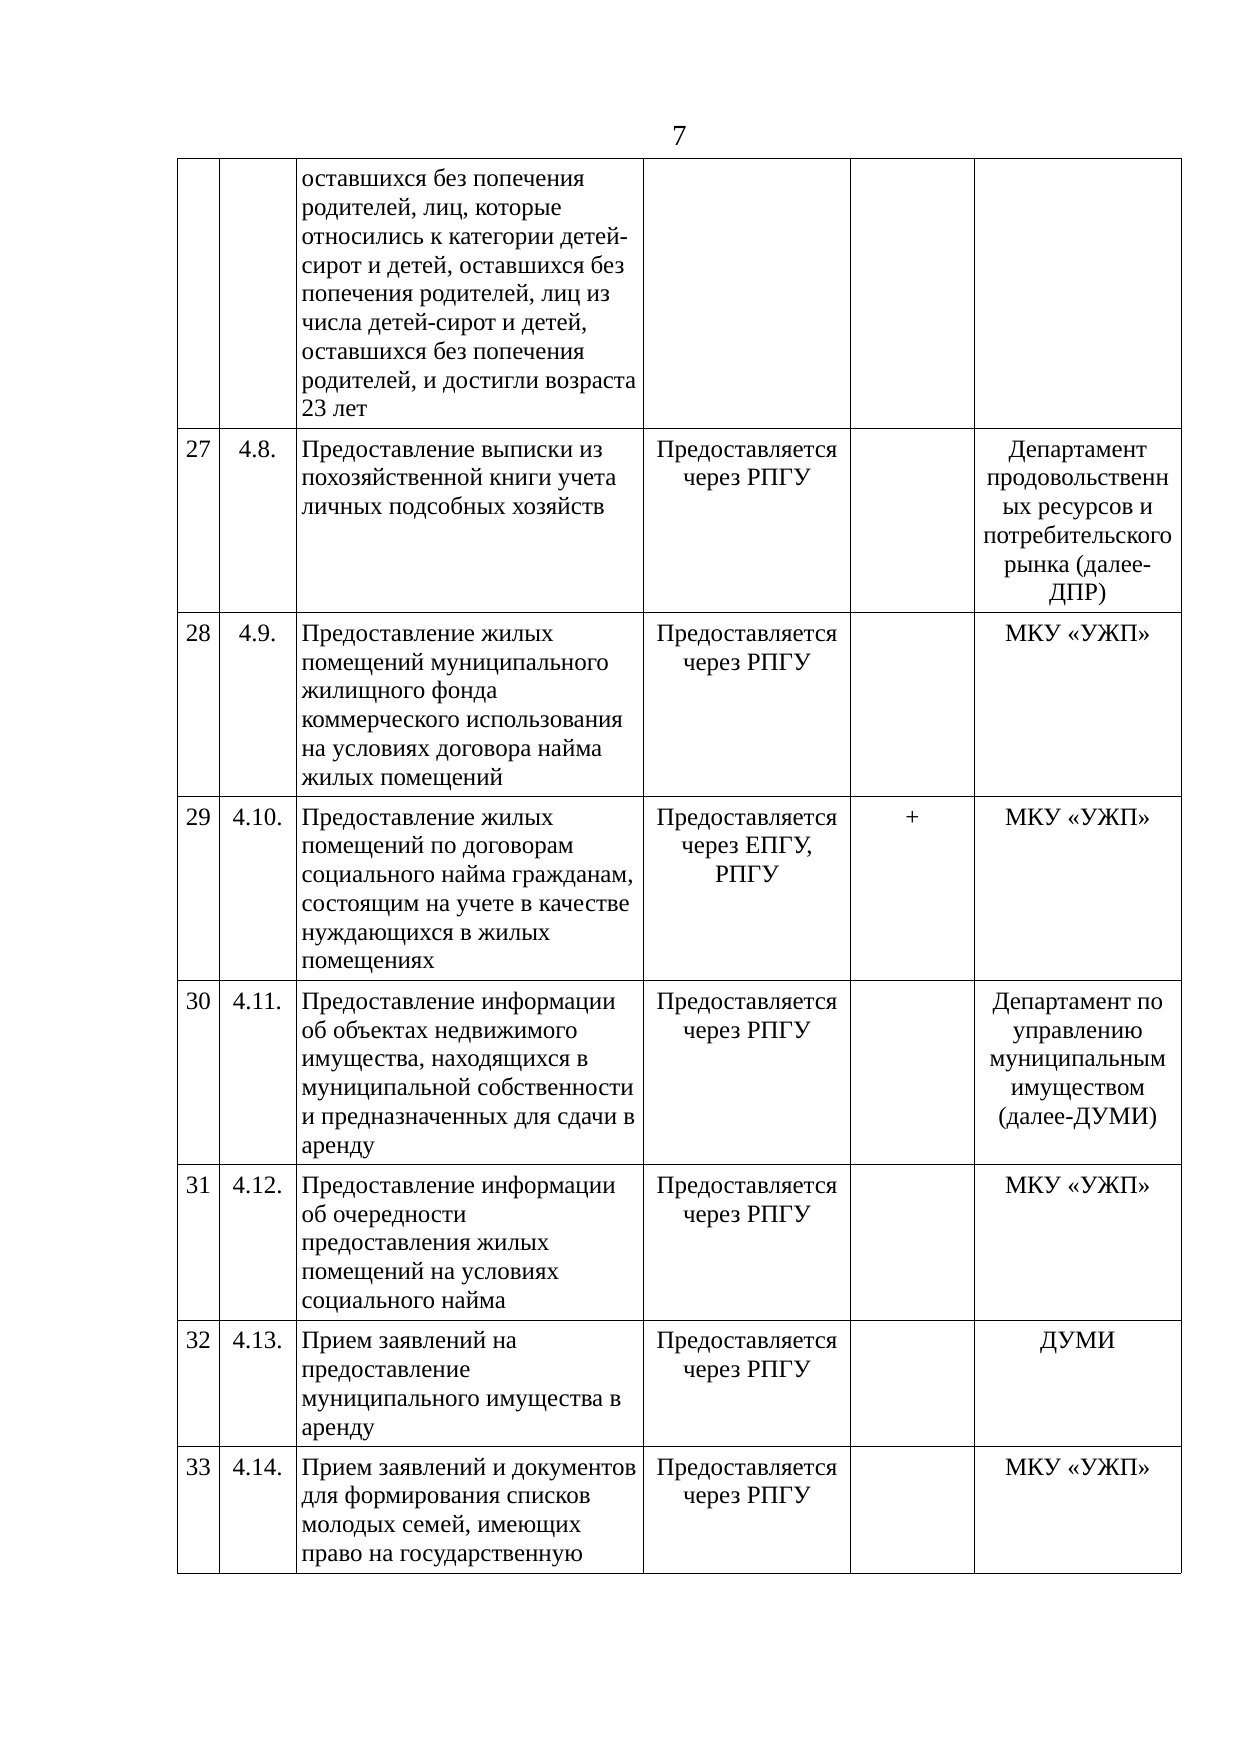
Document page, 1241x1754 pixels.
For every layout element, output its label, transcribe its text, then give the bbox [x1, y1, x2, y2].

table_cell [851, 1165, 974, 1319]
table_cell Предоставление информации об очередности предоставления жилых помещений на условиях социального найма [297, 1165, 643, 1319]
table_cell 27 [178, 429, 219, 612]
table_cell 4.11. [220, 981, 296, 1164]
table_cell оставшихся без попечения родителей, лиц, которые относились к категории детей-сирот и детей, оставшихся без попечения родителей, лиц из числа детей-сирот и детей, оставшихся без попечения родителей, и достигли возраста 23 лет [297, 159, 643, 428]
table_cell Предоставление выписки из похозяйственной книги учета личных подсобных хозяйств [297, 429, 643, 612]
table_cell [178, 159, 219, 428]
table_cell Предоставляется через ЕПГУ, РПГУ [644, 797, 850, 980]
table_cell МКУ «УЖП» [975, 1165, 1181, 1319]
table_cell 33 [178, 1447, 219, 1573]
table_cell [975, 159, 1181, 428]
table_cell Предоставляется через РПГУ [644, 429, 850, 612]
table_cell Предоставляется через РПГУ [644, 613, 850, 796]
table_cell [851, 1321, 974, 1446]
table_cell 4.8. [220, 429, 296, 612]
table_cell 31 [178, 1165, 219, 1319]
table_cell 4.13. [220, 1321, 296, 1446]
table_cell [220, 159, 296, 428]
table_cell 4.14. [220, 1447, 296, 1573]
table_cell Предоставляется через РПГУ [644, 1321, 850, 1446]
table_cell 29 [178, 797, 219, 980]
table_cell Предоставление жилых помещений муниципального жилищного фонда коммерческого использования на условиях договора найма жилых помещений [297, 613, 643, 796]
table_cell МКУ «УЖП» [975, 613, 1181, 796]
table_cell Департамент продовольственных ресурсов и потребительского рынка (далее-ДПР) [975, 429, 1181, 612]
table_cell 28 [178, 613, 219, 796]
table_cell [851, 981, 974, 1164]
table_cell Прием заявлений на предоставление муниципального имущества в аренду [297, 1321, 643, 1446]
table_cell + [851, 797, 974, 980]
table_cell Предоставляется через РПГУ [644, 981, 850, 1164]
table_cell [644, 159, 850, 428]
table_cell 4.12. [220, 1165, 296, 1319]
table_cell Предоставляется через РПГУ [644, 1165, 850, 1319]
table_cell Департамент по управлению муниципальным имуществом (далее-ДУМИ) [975, 981, 1181, 1164]
table_cell 32 [178, 1321, 219, 1446]
table_cell Прием заявлений и документов для формирования списков молодых семей, имеющих право на государственную [297, 1447, 643, 1573]
table_cell МКУ «УЖП» [975, 797, 1181, 980]
table_cell [851, 1447, 974, 1573]
table_cell Предоставление информации об объектах недвижимого имущества, находящихся в муниципальной собственности и предназначенных для сдачи в аренду [297, 981, 643, 1164]
table_cell 30 [178, 981, 219, 1164]
table_cell [851, 159, 974, 428]
table_cell [851, 429, 974, 612]
table_cell ДУМИ [975, 1321, 1181, 1446]
table_cell Предоставление жилых помещений по договорам социального найма гражданам, состоящим на учете в качестве нуждающихся в жилых помещениях [297, 797, 643, 980]
table_cell МКУ «УЖП» [975, 1447, 1181, 1573]
table_cell [851, 613, 974, 796]
table_cell Предоставляется через РПГУ [644, 1447, 850, 1573]
table_cell 4.9. [220, 613, 296, 796]
table_cell 4.10. [220, 797, 296, 980]
